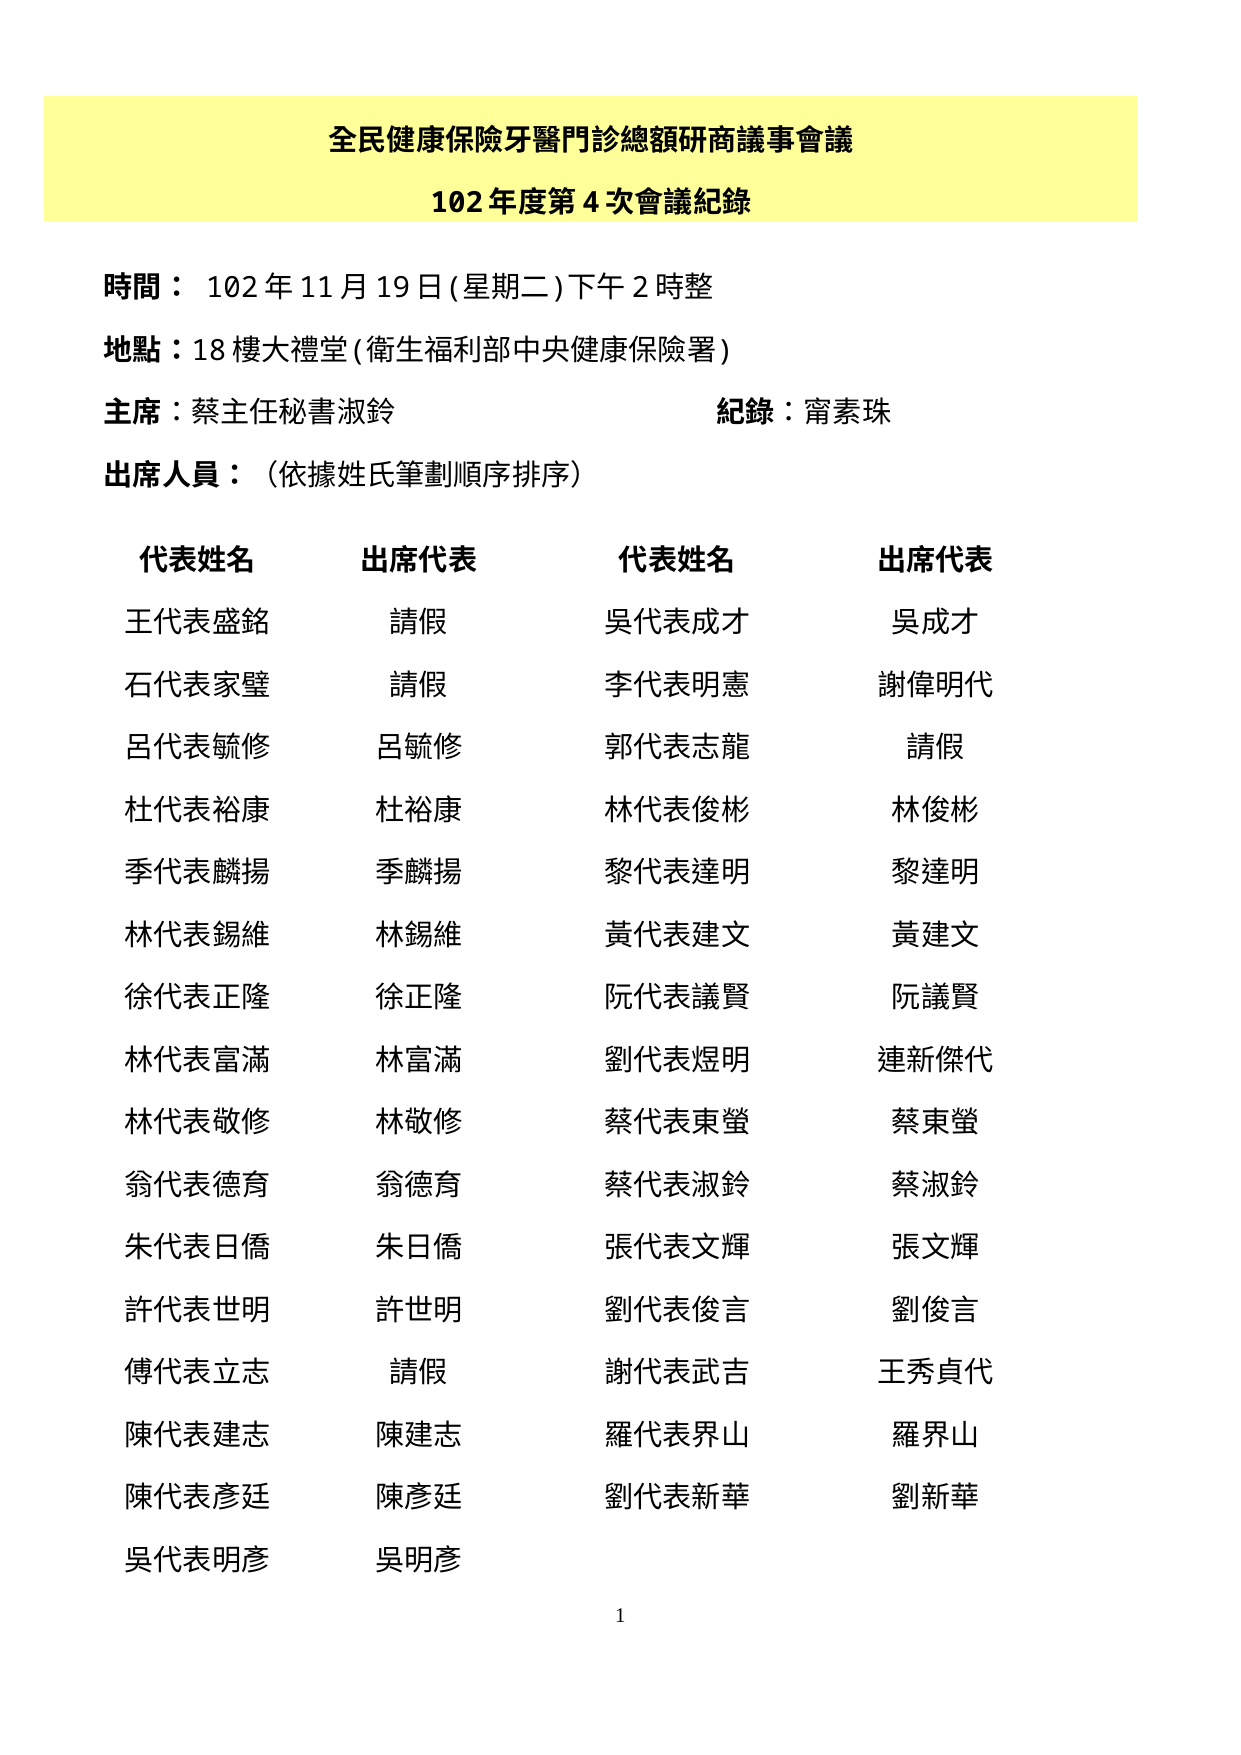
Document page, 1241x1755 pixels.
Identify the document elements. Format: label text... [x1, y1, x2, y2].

table_cell 黃代表建文 [548, 891, 806, 953]
table_cell 季麟揚 [290, 829, 548, 891]
table_cell 翁代表德育 [105, 1141, 289, 1203]
table_cell 謝代表武吉 [548, 1329, 806, 1391]
table_cell 吳代表明彥 [105, 1516, 289, 1578]
text 地點：18樓大禮堂(衛生福利部中央健康保險署) [103, 306, 1137, 368]
table_header 代表姓名 [548, 516, 806, 578]
table_cell 徐正隆 [290, 954, 548, 1016]
table_cell 蔡代表東螢 [548, 1079, 806, 1141]
table_cell 羅代表界山 [548, 1391, 806, 1453]
table_cell 劉代表新華 [548, 1454, 806, 1516]
table_cell 林代表俊彬 [548, 766, 806, 828]
table_cell 朱日僑 [290, 1204, 548, 1266]
table_cell 蔡東螢 [806, 1079, 1064, 1141]
table_cell 季代表麟揚 [105, 829, 289, 891]
table_cell 石代表家璧 [105, 641, 289, 703]
table_cell 阮議賢 [806, 954, 1064, 1016]
table_cell 黎達明 [806, 829, 1064, 891]
table_cell 連新傑代 [806, 1016, 1064, 1078]
table_header 出席代表 [290, 516, 548, 578]
text 出席人員：（依據姓氏筆劃順序排序） [103, 431, 1137, 493]
table_cell [806, 1516, 1064, 1578]
table_cell 張代表文輝 [548, 1204, 806, 1266]
table_cell 劉代表煜明 [548, 1016, 806, 1078]
table_cell 許世明 [290, 1266, 548, 1328]
text 時間： 102年11月19日(星期二)下午2時整 [103, 243, 1137, 306]
table_cell 劉代表俊言 [548, 1266, 806, 1328]
table_cell 杜代表裕康 [105, 766, 289, 828]
table_cell 蔡淑鈴 [806, 1141, 1064, 1203]
table_cell 郭代表志龍 [548, 704, 806, 766]
table_cell 吳代表成才 [548, 579, 806, 641]
table_cell 林敬修 [290, 1079, 548, 1141]
table_cell 羅界山 [806, 1391, 1064, 1453]
table_cell 張文輝 [806, 1204, 1064, 1266]
table_header 出席代表 [806, 516, 1064, 578]
table_cell 王代表盛銘 [105, 579, 289, 641]
table_cell 林富滿 [290, 1016, 548, 1078]
table_cell 黎代表達明 [548, 829, 806, 891]
table_cell 陳代表彥廷 [105, 1454, 289, 1516]
table_cell [548, 1516, 806, 1578]
text 102年度第4次會議紀錄 [44, 158, 1137, 221]
table_cell 吳成才 [806, 579, 1064, 641]
table_cell 林錫維 [290, 891, 548, 953]
table_cell 徐代表正隆 [105, 954, 289, 1016]
table_cell 呂代表毓修 [105, 704, 289, 766]
table_cell 黃建文 [806, 891, 1064, 953]
table_cell 杜裕康 [290, 766, 548, 828]
table_cell 林代表錫維 [105, 891, 289, 953]
table_cell 請假 [290, 579, 548, 641]
table_cell 劉俊言 [806, 1266, 1064, 1328]
table_cell 傅代表立志 [105, 1329, 289, 1391]
table_cell 陳代表建志 [105, 1391, 289, 1453]
table_header 代表姓名 [105, 516, 289, 578]
table_cell 呂毓修 [290, 704, 548, 766]
table_cell 朱代表日僑 [105, 1204, 289, 1266]
table_cell 許代表世明 [105, 1266, 289, 1328]
table_cell 謝偉明代 [806, 641, 1064, 703]
table_cell 吳明彥 [290, 1516, 548, 1578]
table_cell 王秀貞代 [806, 1329, 1064, 1391]
text 主席：蔡主任秘書淑鈴 紀錄：甯素珠 [103, 368, 1137, 431]
table_cell 請假 [290, 1329, 548, 1391]
text 全民健康保險牙醫門診總額研商議事會議 [44, 96, 1137, 158]
table_cell 陳彥廷 [290, 1454, 548, 1516]
table_cell 翁德育 [290, 1141, 548, 1203]
table_cell 阮代表議賢 [548, 954, 806, 1016]
table_cell 請假 [806, 704, 1064, 766]
table_cell 林代表敬修 [105, 1079, 289, 1141]
table_cell 劉新華 [806, 1454, 1064, 1516]
table_cell 蔡代表淑鈴 [548, 1141, 806, 1203]
table_cell 林代表富滿 [105, 1016, 289, 1078]
table_cell 陳建志 [290, 1391, 548, 1453]
table_cell 請假 [290, 641, 548, 703]
table_cell 李代表明憲 [548, 641, 806, 703]
table_cell 林俊彬 [806, 766, 1064, 828]
